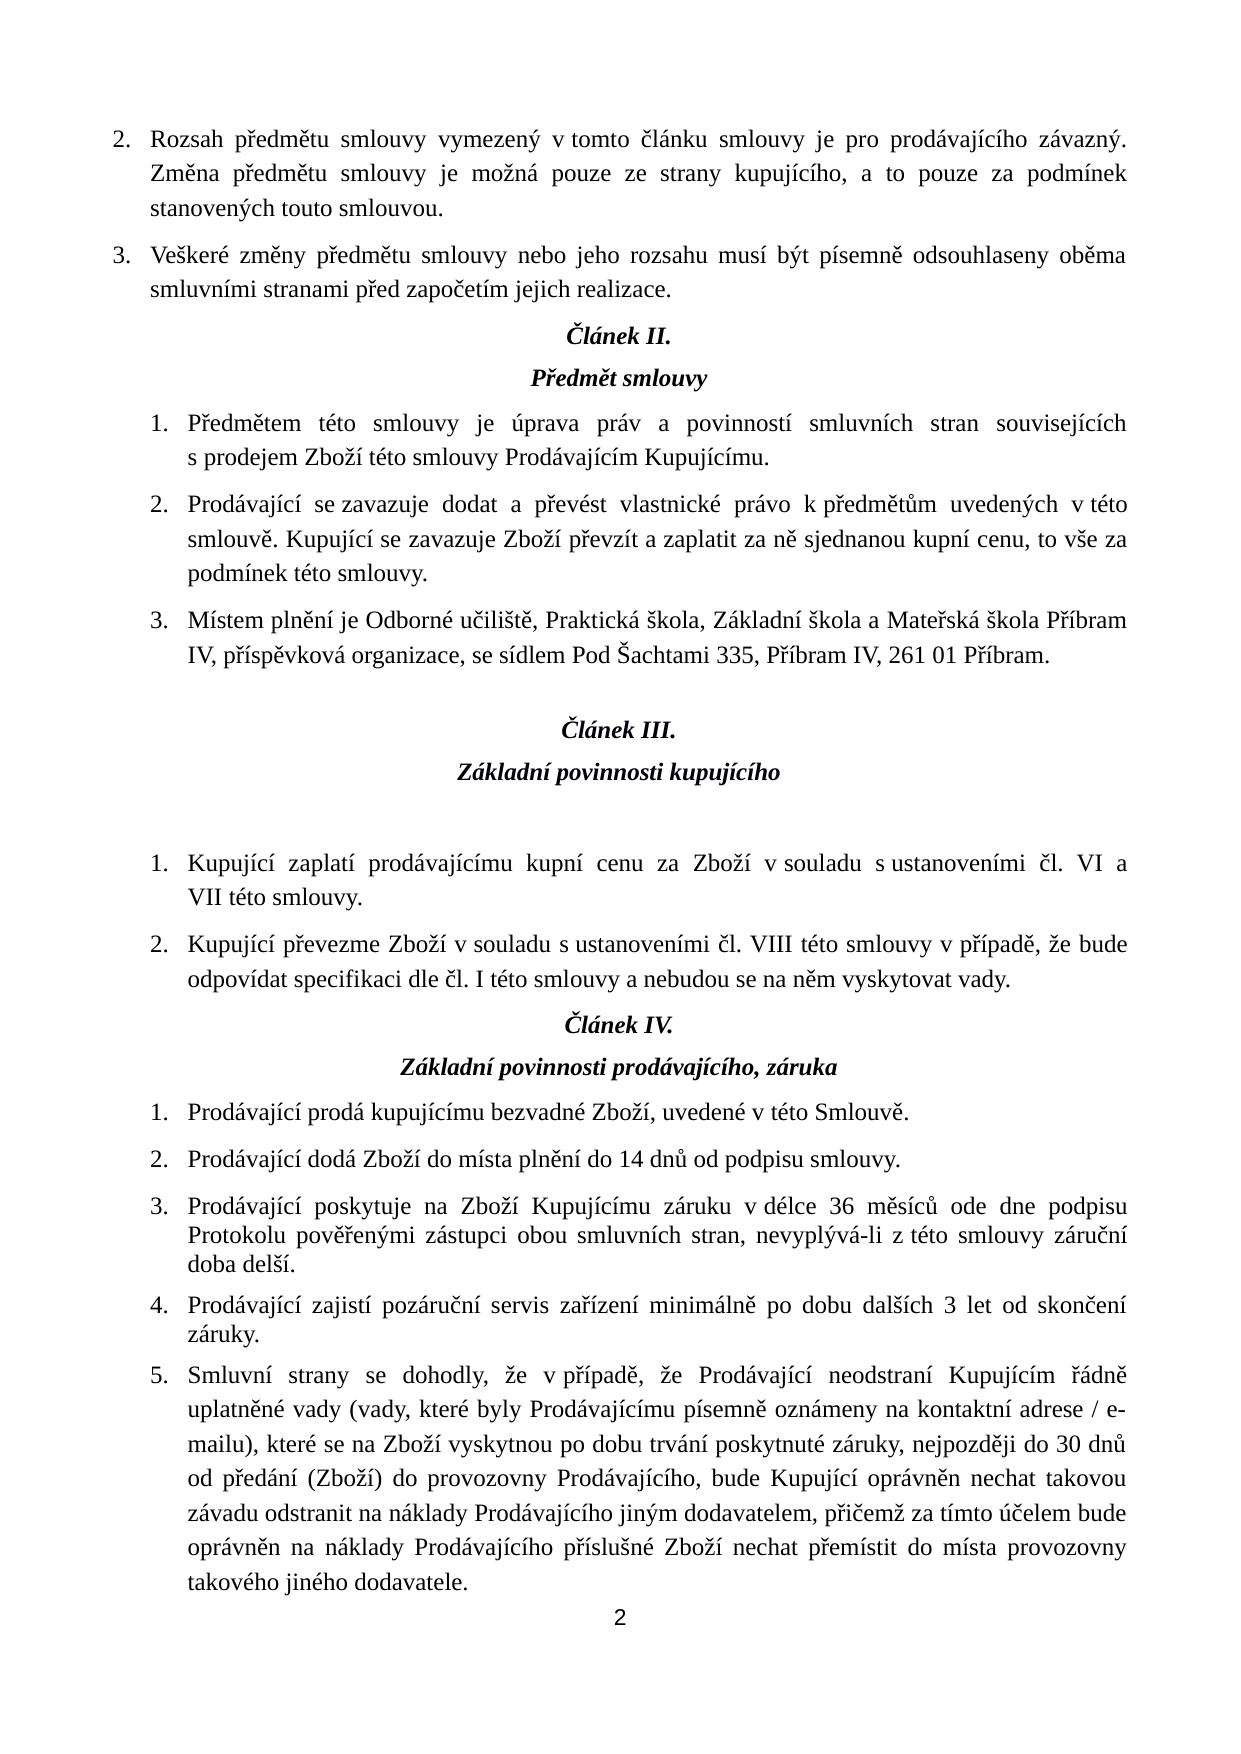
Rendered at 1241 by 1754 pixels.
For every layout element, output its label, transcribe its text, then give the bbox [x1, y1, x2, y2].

list Rozsah předmětu smlouvy vymezený v tomto článku smlouvy je pro prodávajícího závazný. Změna předmětu smlouvy je možná pouze ze strany kupujícího, a to pouze za podmínek stanovených touto smlouvou. [112, 124, 1128, 222]
list Prodávající dodá Zboží do místa plnění do 14 dnů od podpisu smlouvy. [150, 1144, 1128, 1173]
text Článek II. [112, 321, 1128, 350]
list Prodávající se zavazuje dodat a převést vlastnické právo k předmětům uvedených v této smlouvě. Kupující se zavazuje Zboží převzít a zaplatit za ně sjednanou kupní cenu, to vše za podmínek této smlouvy. [150, 489, 1128, 587]
list Veškeré změny předmětu smlouvy nebo jeho rozsahu musí být písemně odsouhlaseny oběma smluvními stranami před započetím jejich realizace. [112, 240, 1128, 303]
subtitle Základní povinnosti kupujícího [112, 757, 1128, 786]
list Smluvní strany se dohodly, že v případě, že Prodávající neodstraní Kupujícím řádně uplatněné vady (vady, které byly Prodávajícímu písemně oznámeny na kontaktní adrese / e-mailu), které se na Zboží vyskytnou po dobu trvání poskytnuté záruky, nejpozději do 30 dnů od předání (Zboží) do provozovny Prodávajícího, bude Kupující oprávněn nechat takovou závadu odstranit na náklady Prodávajícího jiným dodavatelem, přičemž za tímto účelem bude oprávněn na náklady Prodávajícího příslušné Zboží nechat přemístit do místa provozovny takového jiného dodavatele. [150, 1360, 1128, 1596]
text Článek IV. [112, 1011, 1128, 1039]
list Kupující převezme Zboží v souladu s ustanoveními čl. VIII této smlouvy v případě, že bude odpovídat specifikaci dle čl. I této smlouvy a nebudou se na něm vyskytovat vady. [150, 929, 1128, 992]
list Prodávající zajistí pozáruční servis zařízení minimálně po dobu dalších 3 let od skončení záruky. [150, 1290, 1128, 1347]
subtitle Článek III. [112, 716, 1128, 744]
list Prodávající poskytuje na Zboží Kupujícímu záruku v délce 36 měsíců ode dne podpisu Protokolu pověřenými zástupci obou smluvních stran, nevyplývá-li z této smlouvy záruční doba delší. [150, 1191, 1128, 1277]
list Místem plnění je Odborné učiliště, Praktická škola, Základní škola a Mateřská škola Příbram IV, příspěvková organizace, se sídlem Pod Šachtami 335, Příbram IV, 261 01 Příbram. [150, 605, 1128, 669]
list Předmětem této smlouvy je úprava práv a povinností smluvních stran souvisejících s prodejem Zboží této smlouvy Prodávajícím Kupujícímu. [150, 408, 1128, 471]
list Prodávající prodá kupujícímu bezvadné Zboží, uvedené v této Smlouvě. [150, 1097, 1128, 1126]
text Základní povinnosti prodávajícího, záruka [112, 1052, 1128, 1081]
list Kupující zaplatí prodávajícímu kupní cenu za Zboží v souladu s ustanoveními čl. VI a VII této smlouvy. [150, 848, 1128, 911]
text Předmět smlouvy [112, 363, 1128, 391]
